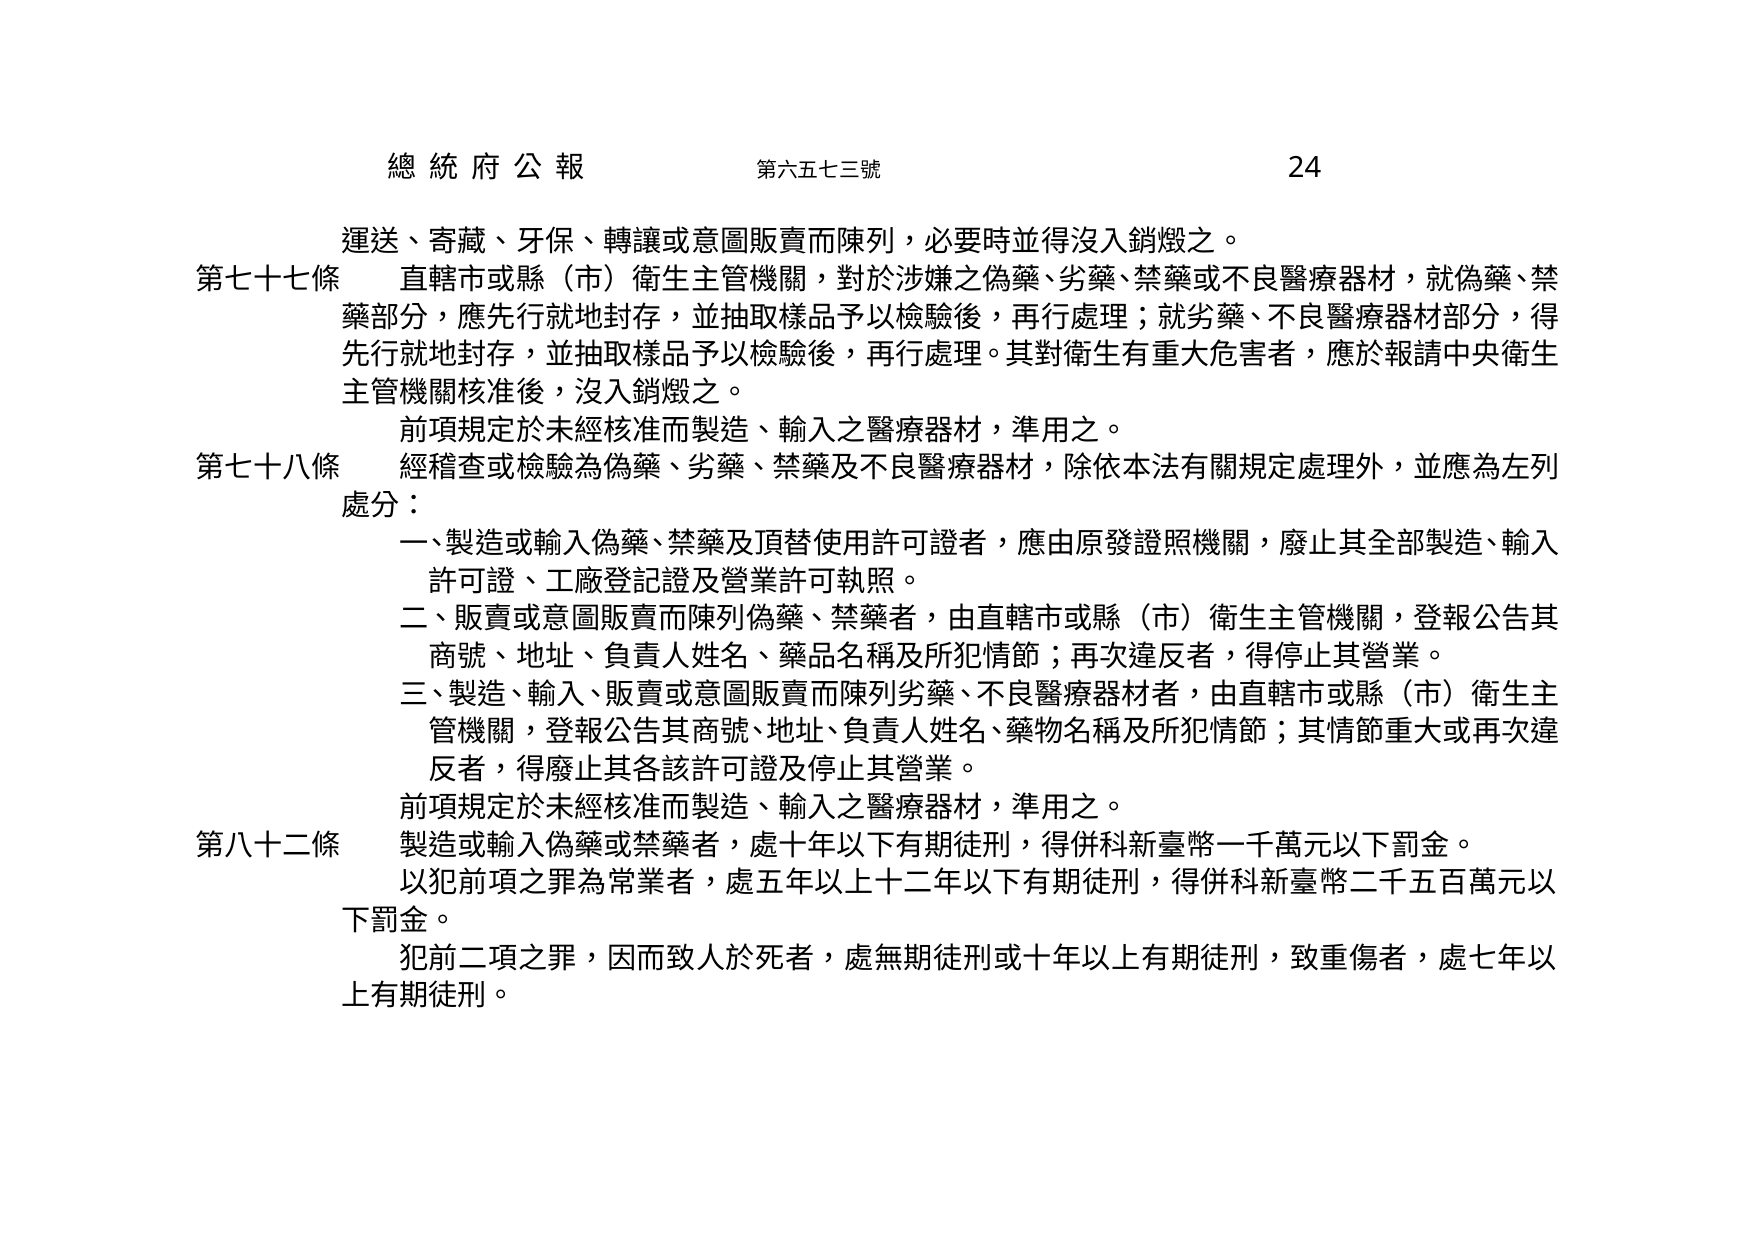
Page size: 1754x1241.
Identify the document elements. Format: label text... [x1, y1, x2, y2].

text 前項規定於未經核准而製造、輸入之醫療器材，準用之。 [341, 410, 1559, 448]
text 二、販賣或意圖販賣而陳列偽藥、禁藥者，由直轄市或縣（市）衛生主管機關，登報公告其商號、地址、負責人姓名、藥品名稱及所犯情節；再次違反者，得停止其營業。 [399, 599, 1559, 674]
text 前項規定於未經核准而製造、輸入之醫療器材，準用之。 [341, 787, 1559, 825]
text 一、製造或輸入偽藥、禁藥及頂替使用許可證者，應由原發證照機關，廢止其全部製造、輸入許可證、工廠登記證及營業許可執照。 [399, 523, 1559, 599]
text 第七十六條 經許可製造、輸入之藥物，經發現有重大危害時，中央衛生主管機關除應隨時公告禁止其製造、輸入外，並廢止其藥物許可證；其已製造或輸入者，應限期禁止其輸出、調劑、販賣、供應、運送、寄藏、牙保、轉讓或意圖販賣而陳列，必要時並得沒入銷燬之。 [195, 222, 1559, 259]
text 第七十七條 直轄市或縣（市）衛生主管機關，對於涉嫌之偽藥、劣藥、禁藥或不良醫療器材，就偽藥、禁藥部分，應先行就地封存，並抽取樣品予以檢驗後，再行處理；就劣藥、不良醫療器材部分，得先行就地封存，並抽取樣品予以檢驗後，再行處理。其對衛生有重大危害者，應於報請中央衛生主管機關核准後，沒入銷燬之。 [195, 259, 1559, 410]
text 第八十二條 製造或輸入偽藥或禁藥者，處十年以下有期徒刑，得併科新臺幣一千萬元以下罰金。 [195, 825, 1559, 863]
text 犯前二項之罪，因而致人於死者，處無期徒刑或十年以上有期徒刑，致重傷者，處七年以上有期徒刑。 [341, 938, 1559, 1013]
text 三、製造、輸入、販賣或意圖販賣而陳列劣藥、不良醫療器材者，由直轄市或縣（市）衛生主管機關，登報公告其商號、地址、負責人姓名、藥物名稱及所犯情節；其情節重大或再次違反者，得廢止其各該許可證及停止其營業。 [399, 674, 1559, 787]
text 第七十八條 經稽查或檢驗為偽藥、劣藥、禁藥及不良醫療器材，除依本法有關規定處理外，並應為左列處分： [195, 448, 1559, 523]
text 以犯前項之罪為常業者，處五年以上十二年以下有期徒刑，得併科新臺幣二千五百萬元以下罰金。 [341, 863, 1559, 938]
